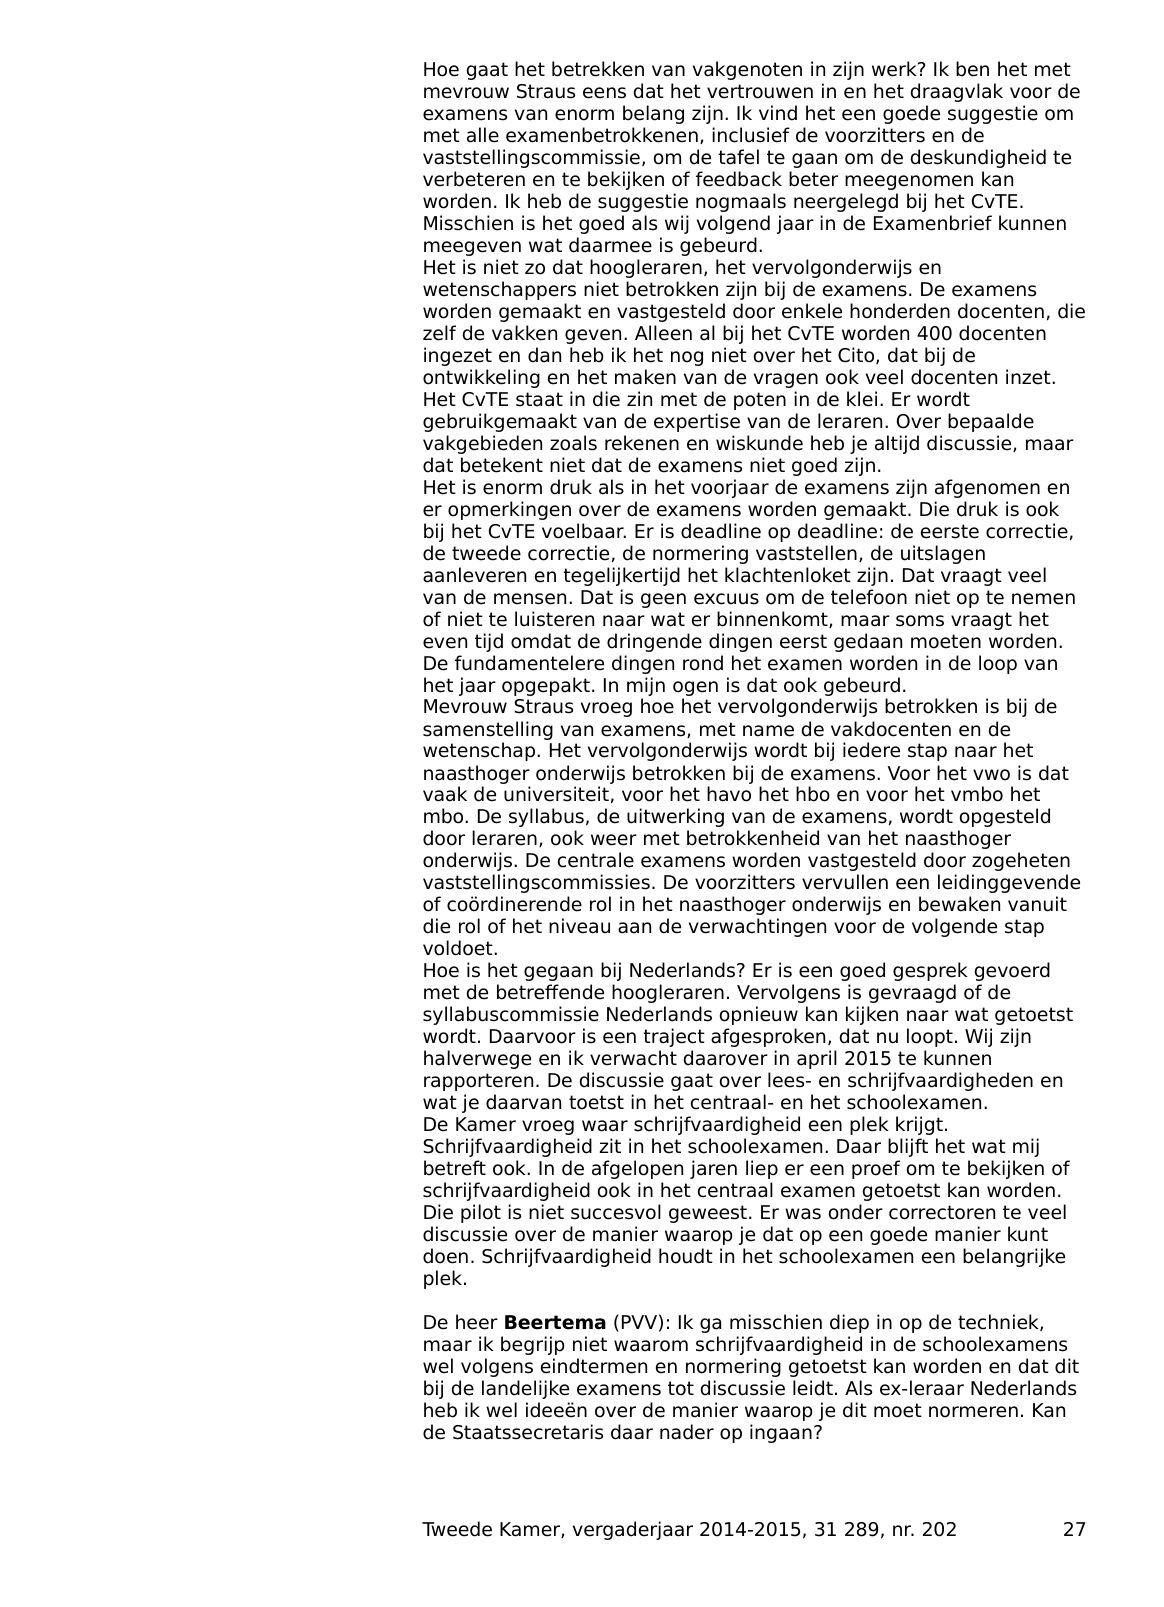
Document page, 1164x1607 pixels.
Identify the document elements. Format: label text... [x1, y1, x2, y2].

text De Kamer vroeg waar schrijfvaardigheid een plek krijgt. Schrijfvaardigheid zit in het schoolexamen. Daar blijft het wat mij betreft ook. In de afgelopen jaren liep er een proef om te bekijken of schrijfvaardigheid ook in het centraal examen getoetst kan worden. Die pilot is niet succesvol geweest. Er was onder correctoren te veel discussie over de manier waarop je dat op een goede manier kunt doen. Schrijfvaardigheid houdt in het schoolexamen een belangrijke plek. [422, 1114, 1087, 1290]
text Mevrouw Straus vroeg hoe het vervolgonderwijs betrokken is bij de samenstelling van examens, met name de vakdocenten en de wetenschap. Het vervolgonderwijs wordt bij iedere stap naar het naasthoger onderwijs betrokken bij de examens. Voor het vwo is dat vaak de universiteit, voor het havo het hbo en voor het vmbo het mbo. De syllabus, de uitwerking van de examens, wordt opgesteld door leraren, ook weer met betrokkenheid van het naasthoger onderwijs. De centrale examens worden vastgesteld door zogeheten vaststellingscommissies. De voorzitters vervullen een leidinggevende of coördinerende rol in het naasthoger onderwijs en bewaken vanuit die rol of het niveau aan de verwachtingen voor de volgende stap voldoet. [422, 696, 1087, 960]
text Hoe gaat het betrekken van vakgenoten in zijn werk? Ik ben het met mevrouw Straus eens dat het vertrouwen in en het draagvlak voor de examens van enorm belang zijn. Ik vind het een goede suggestie om met alle examenbetrokkenen, inclusief de voorzitters en de vaststellingscommissie, om de tafel te gaan om de deskundigheid te verbeteren en te bekijken of feedback beter meegenomen kan worden. Ik heb de suggestie nogmaals neergelegd bij het CvTE. Misschien is het goed als wij volgend jaar in de Examenbrief kunnen meegeven wat daarmee is gebeurd. [422, 59, 1087, 257]
text De heer Beertema (PVV): Ik ga misschien diep in op de techniek, maar ik begrijp niet waarom schrijfvaardigheid in de schoolexamens wel volgens eindtermen en normering getoetst kan worden en dat dit bij de landelijke examens tot discussie leidt. Als ex-leraar Nederlands heb ik wel ideeën over de manier waarop je dit moet normeren. Kan de Staatssecretaris daar nader op ingaan? [422, 1312, 1087, 1444]
text Hoe is het gegaan bij Nederlands? Er is een goed gesprek gevoerd met de betreffende hoogleraren. Vervolgens is gevraagd of de syllabuscommissie Nederlands opnieuw kan kijken naar wat getoetst wordt. Daarvoor is een traject afgesproken, dat nu loopt. Wij zijn halverwege en ik verwacht daarover in april 2015 te kunnen rapporteren. De discussie gaat over lees- en schrijfvaardigheden en wat je daarvan toetst in het centraal- en het schoolexamen. [422, 960, 1087, 1114]
text Het is enorm druk als in het voorjaar de examens zijn afgenomen en er opmerkingen over de examens worden gemaakt. Die druk is ook bij het CvTE voelbaar. Er is deadline op deadline: de eerste correctie, de tweede correctie, de normering vaststellen, de uitslagen aanleveren en tegelijkertijd het klachtenloket zijn. Dat vraagt veel van de mensen. Dat is geen excuus om de telefoon niet op te nemen of niet te luisteren naar wat er binnenkomt, maar soms vraagt het even tijd omdat de dringende dingen eerst gedaan moeten worden. De fundamentelere dingen rond het examen worden in de loop van het jaar opgepakt. In mijn ogen is dat ook gebeurd. [422, 477, 1087, 696]
text Het is niet zo dat hoogleraren, het vervolgonderwijs en wetenschappers niet betrokken zijn bij de examens. De examens worden gemaakt en vastgesteld door enkele honderden docenten, die zelf de vakken geven. Alleen al bij het CvTE worden 400 docenten ingezet en dan heb ik het nog niet over het Cito, dat bij de ontwikkeling en het maken van de vragen ook veel docenten inzet. Het CvTE staat in die zin met de poten in de klei. Er wordt gebruikgemaakt van de expertise van de leraren. Over bepaalde vakgebieden zoals rekenen en wiskunde heb je altijd discussie, maar dat betekent niet dat de examens niet goed zijn. [422, 257, 1087, 477]
